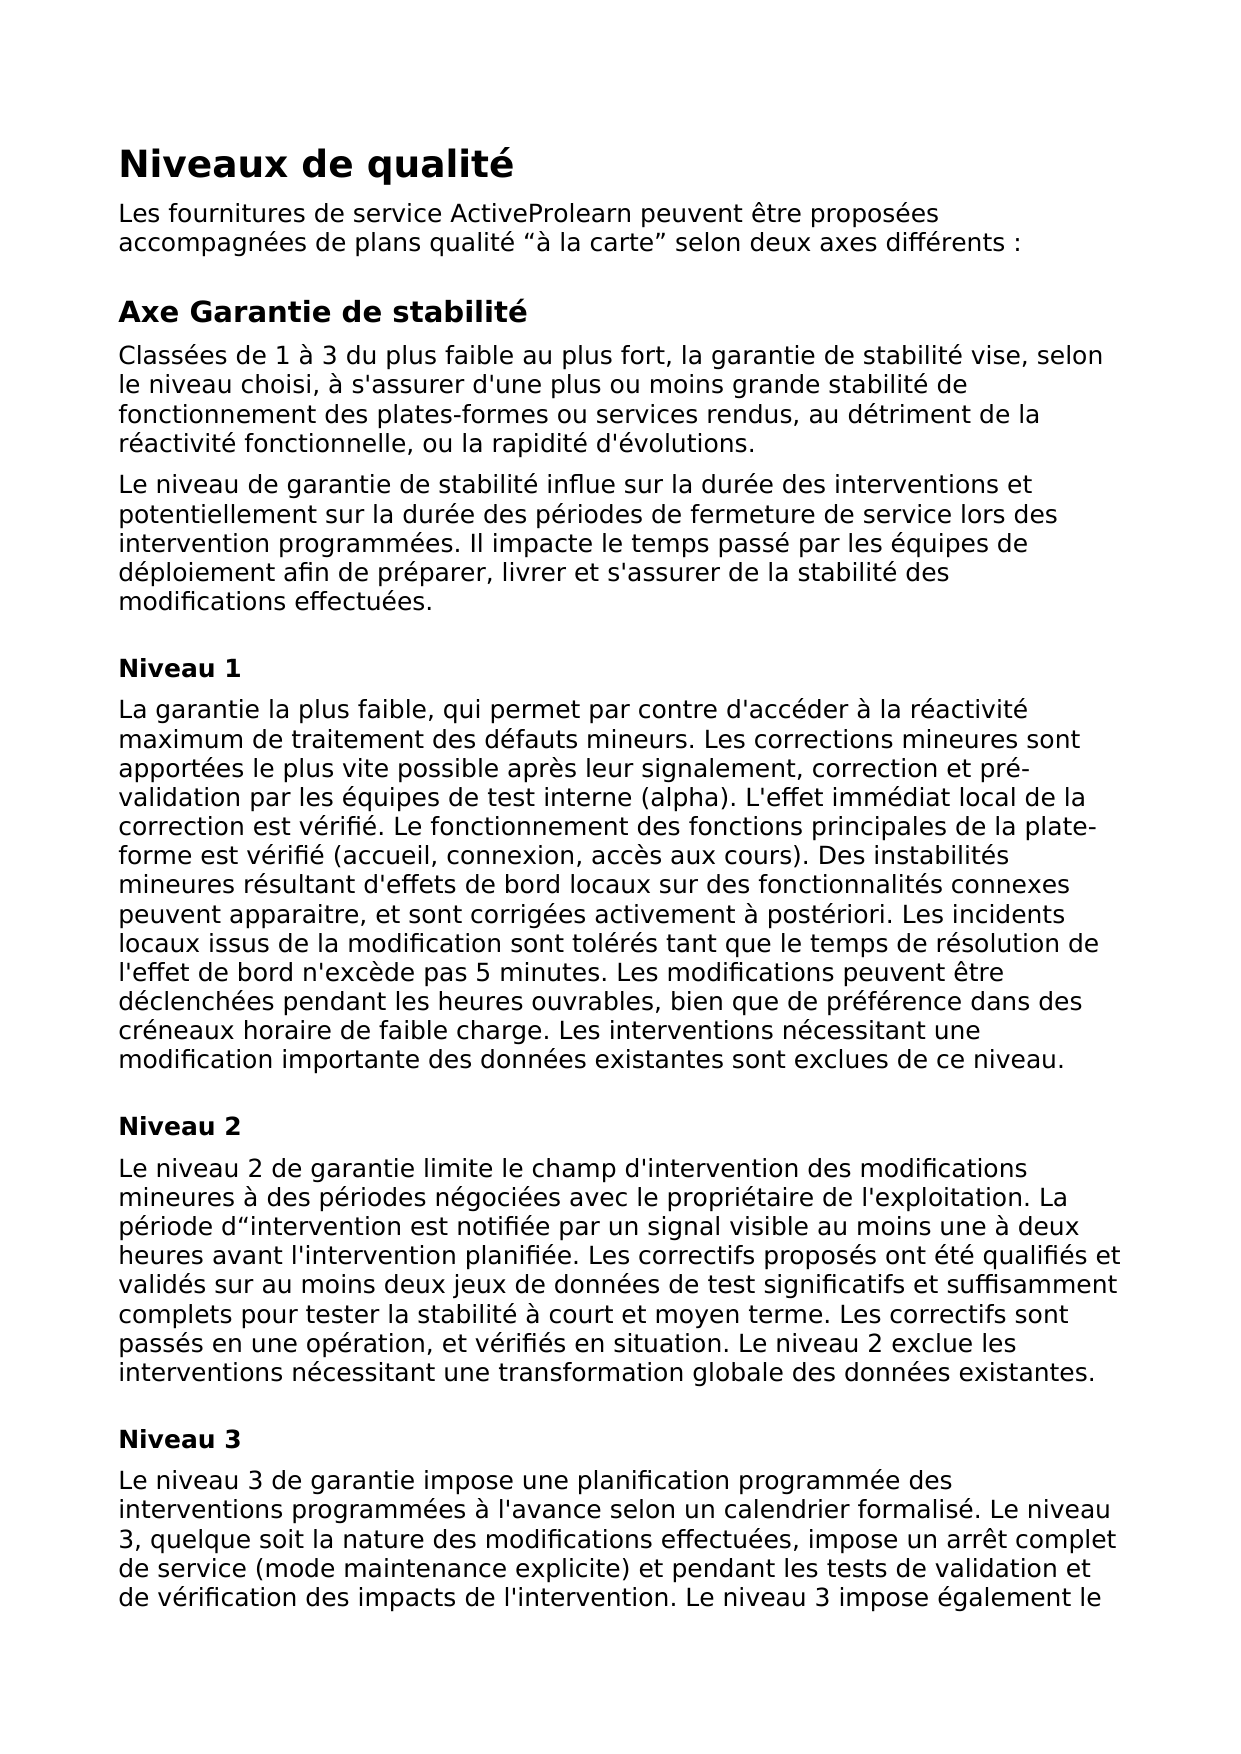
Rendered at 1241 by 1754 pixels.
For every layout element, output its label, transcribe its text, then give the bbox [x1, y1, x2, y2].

text Les fournitures de service ActiveProlearn peuvent être proposées accompagnées de plans qualité “à la carte” selon deux axes différents : [118, 199, 1122, 258]
subtitle Niveau 3 [118, 1425, 1122, 1454]
text La garantie la plus faible, qui permet par contre d'accéder à la réactivité maximum de traitement des défauts mineurs. Les corrections mineures sont apportées le plus vite possible après leur signalement, correction et pré-validation par les équipes de test interne (alpha). L'effet immédiat local de la correction est vérifié. Le fonctionnement des fonctions principales de la plate-forme est vérifié (accueil, connexion, accès aux cours). Des instabilités mineures résultant d'effets de bord locaux sur des fonctionnalités connexes peuvent apparaitre, et sont corrigées activement à postériori. Les incidents locaux issus de la modification sont tolérés tant que le temps de résolution de l'effet de bord n'excède pas 5 minutes. Les modifications peuvent être déclenchées pendant les heures ouvrables, bien que de préférence dans des créneaux horaire de faible charge. Les interventions nécessitant une modification importante des données existantes sont exclues de ce niveau. [118, 696, 1122, 1075]
subtitle Niveau 1 [118, 654, 1122, 683]
text Classées de 1 à 3 du plus faible au plus fort, la garantie de stabilité vise, selon le niveau choisi, à s'assurer d'une plus ou moins grande stabilité de fonctionnement des plates-formes ou services rendus, au détriment de la réactivité fonctionnelle, ou la rapidité d'évolutions. [118, 342, 1122, 458]
subtitle Niveaux de qualité [118, 143, 1122, 187]
subtitle Niveau 2 [118, 1112, 1122, 1142]
subtitle Axe Garantie de stabilité [118, 295, 1122, 329]
text Le niveau 2 de garantie limite le champ d'intervention des modifications mineures à des périodes négociées avec le propriétaire de l'exploitation. La période d“intervention est notifiée par un signal visible au moins une à deux heures avant l'intervention planifiée. Les correctifs proposés ont été qualifiés et validés sur au moins deux jeux de données de test significatifs et suffisamment complets pour tester la stabilité à court et moyen terme. Les correctifs sont passés en une opération, et vérifiés en situation. Le niveau 2 exclue les interventions nécessitant une transformation globale des données existantes. [118, 1154, 1122, 1387]
text Le niveau de garantie de stabilité influe sur la durée des interventions et potentiellement sur la durée des périodes de fermeture de service lors des intervention programmées. Il impacte le temps passé par les équipes de déploiement afin de préparer, livrer et s'assurer de la stabilité des modifications effectuées. [118, 471, 1122, 617]
text Le niveau 3 de garantie impose une planification programmée des interventions programmées à l'avance selon un calendrier formalisé. Le niveau 3, quelque soit la nature des modifications effectuées, impose un arrêt complet de service (mode maintenance explicite) et pendant les tests de validation et de vérification des impacts de l'intervention. Le niveau 3 impose également le [118, 1467, 1122, 1612]
